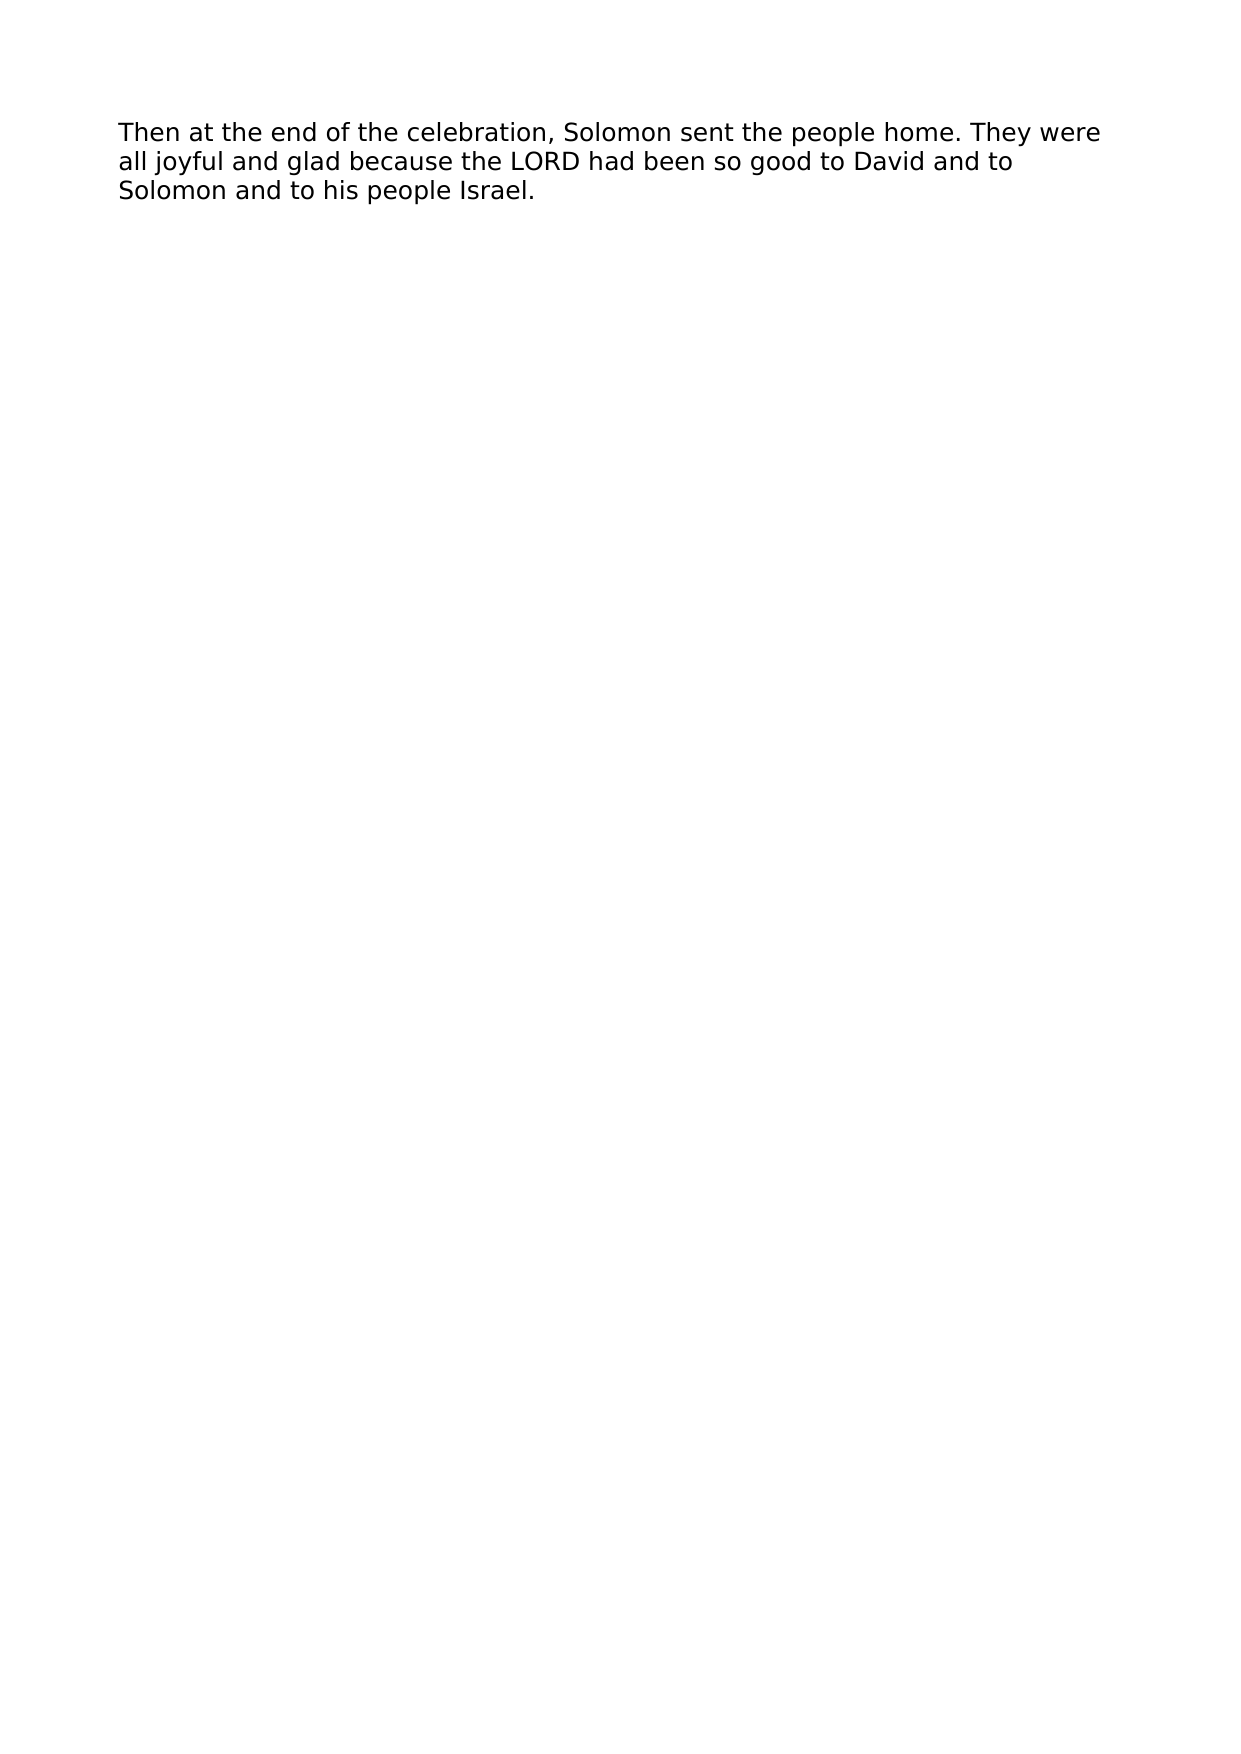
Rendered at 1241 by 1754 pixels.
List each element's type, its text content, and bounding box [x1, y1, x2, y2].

text Then at the end of the celebration, Solomon sent the people home. They were all joyful and glad because the LORD had been so good to David and to Solomon and to his people Israel. [118, 118, 1122, 206]
